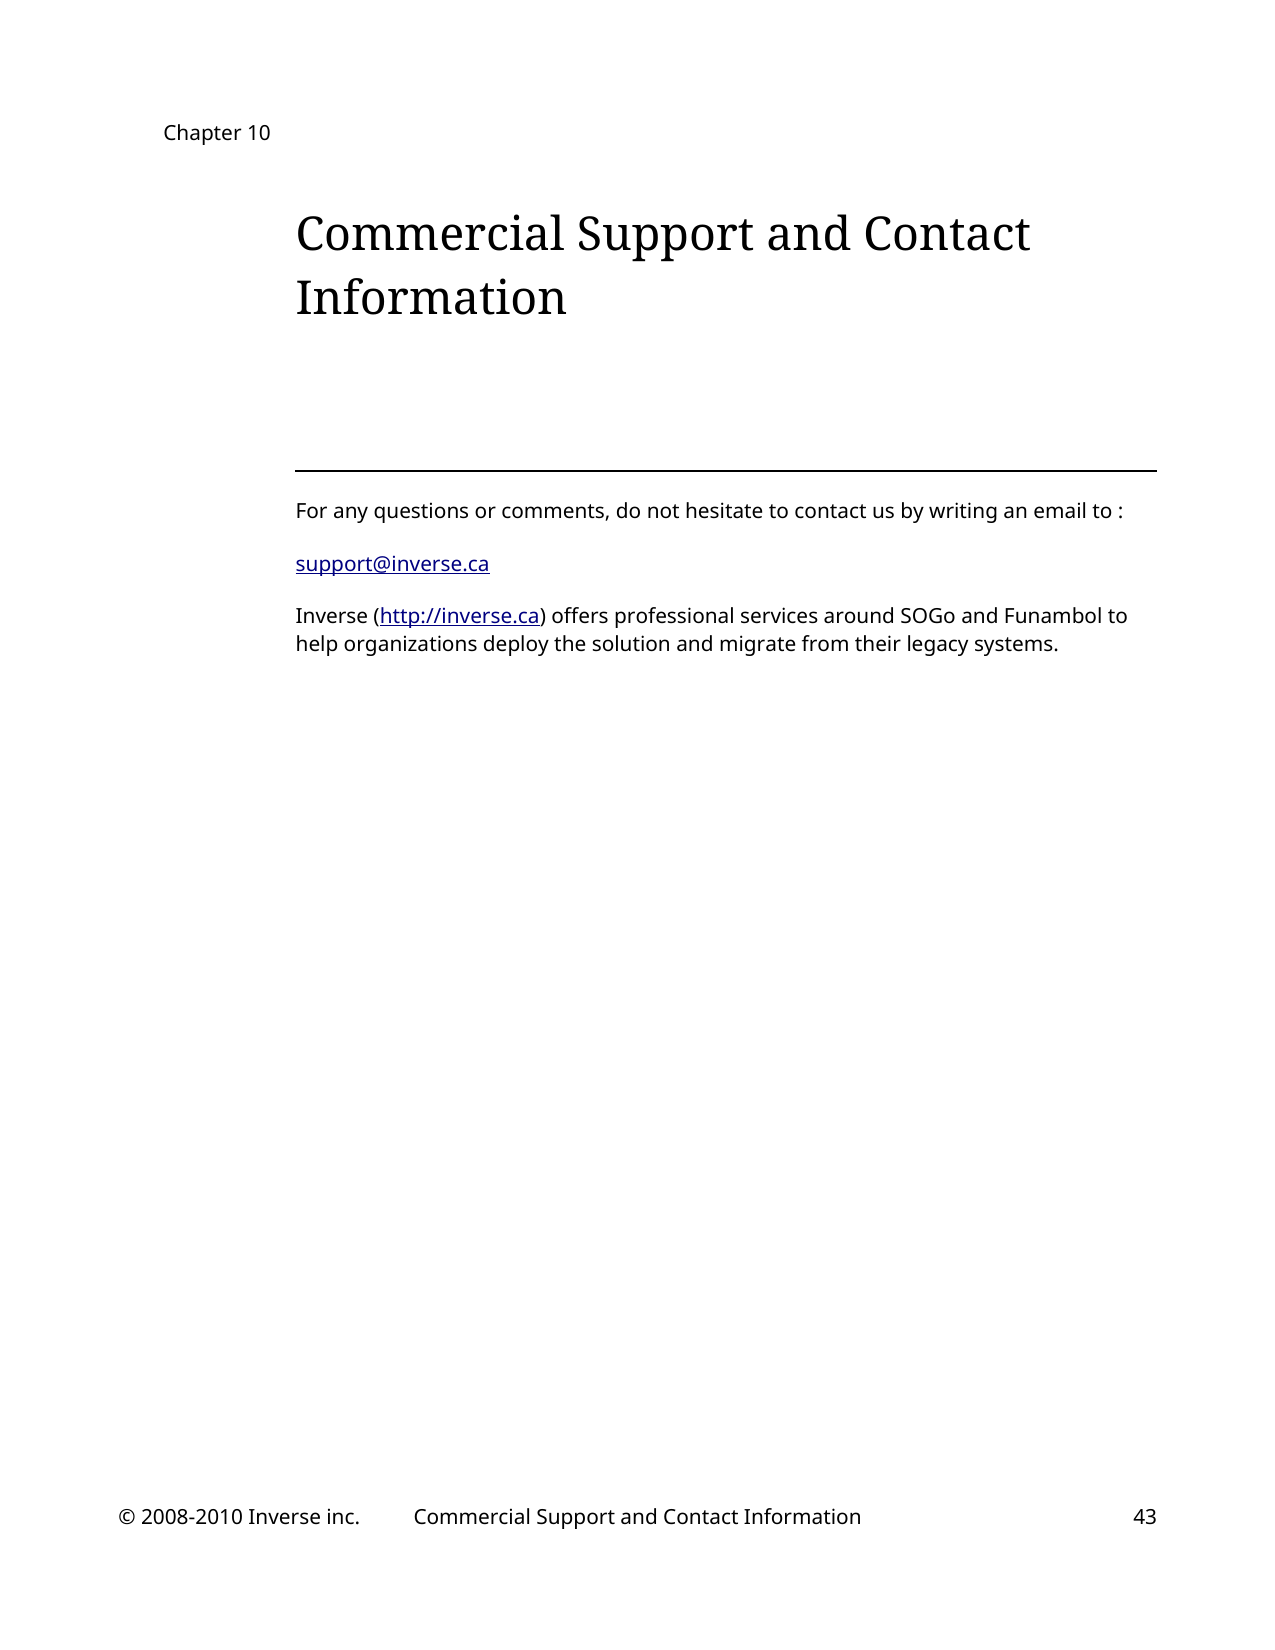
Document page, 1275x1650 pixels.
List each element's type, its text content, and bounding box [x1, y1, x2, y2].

text For any questions or comments, do not hesitate to contact us by writing an email to : [295, 497, 1157, 525]
text support@inverse.ca [295, 549, 1157, 577]
subtitle Commercial Support and Contact Information [295, 201, 1157, 470]
text Inverse (http://inverse.ca) offers professional services around SOGo and Funambol to help organizations deploy the solution and migrate from their legacy systems. [295, 601, 1157, 658]
